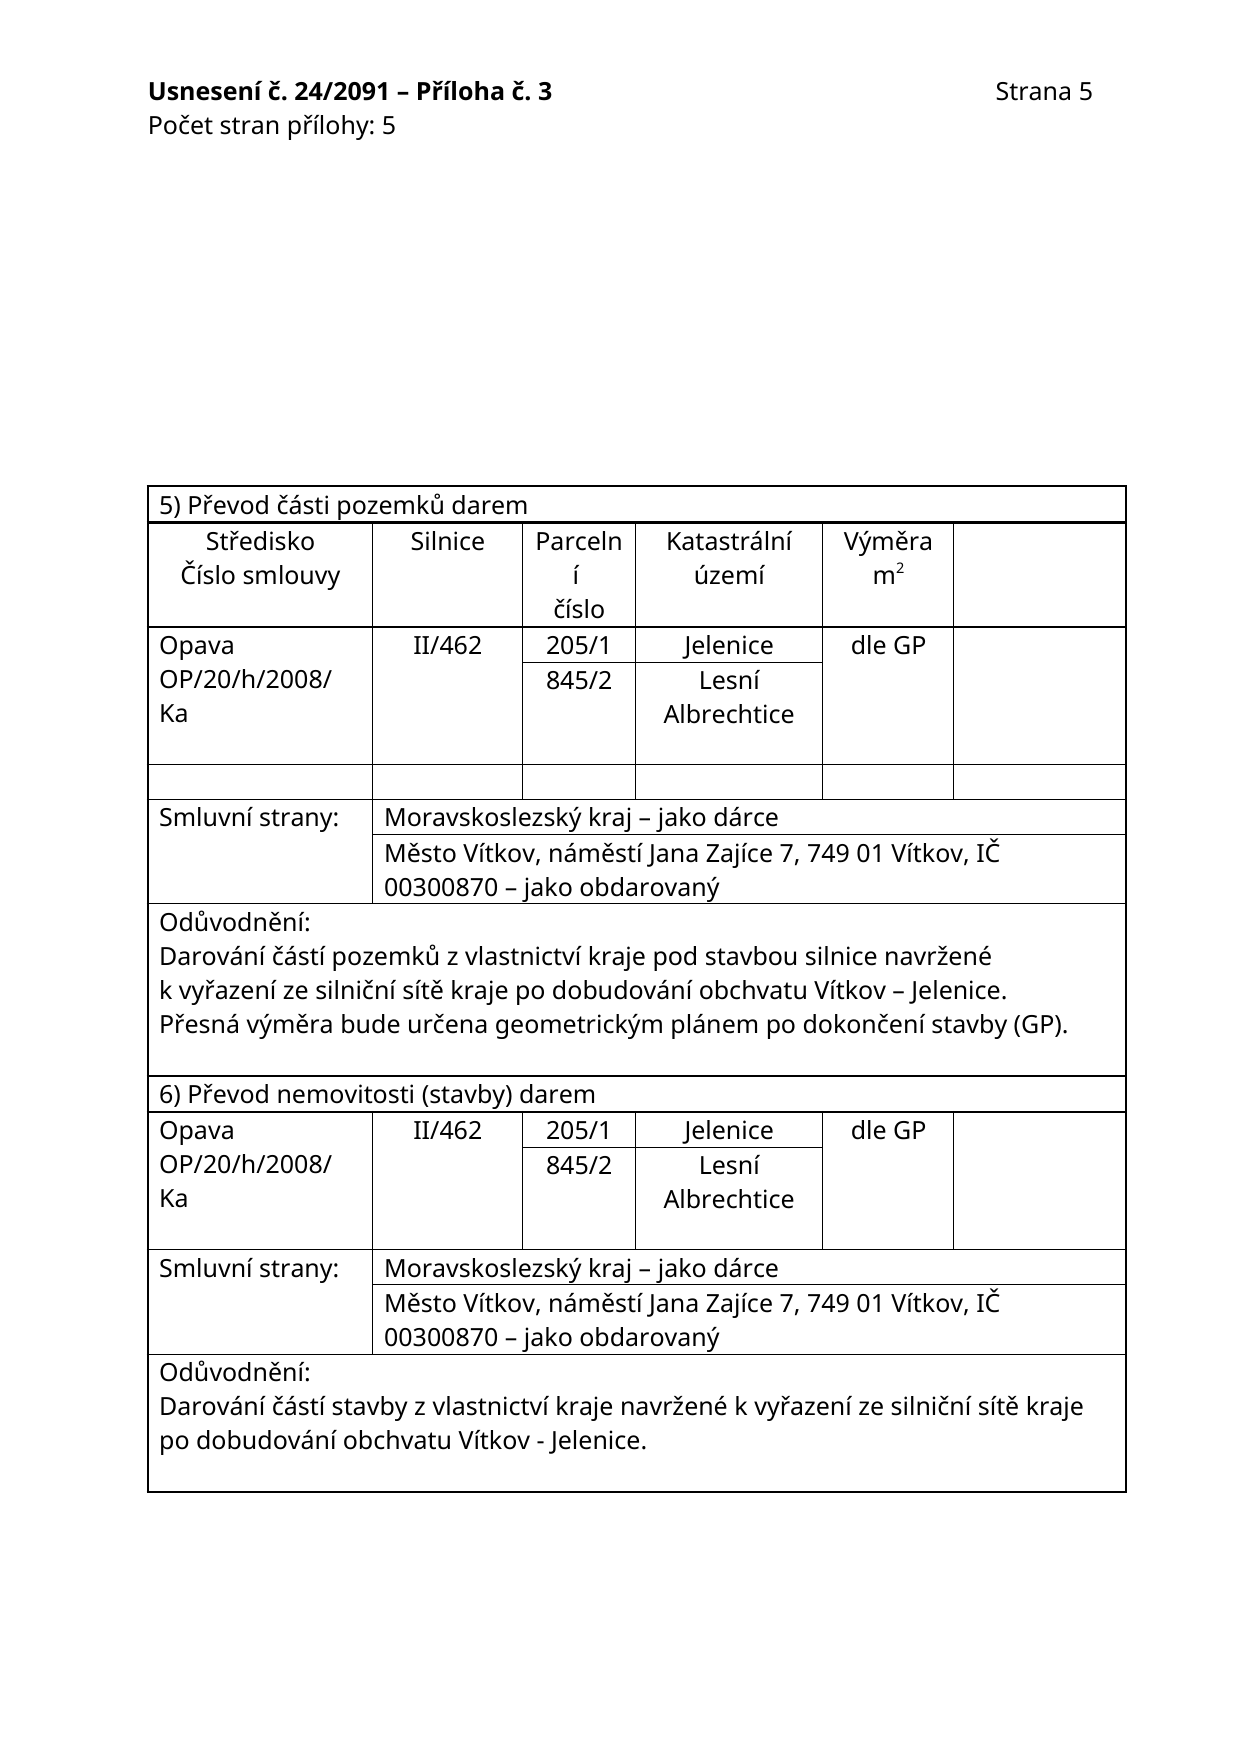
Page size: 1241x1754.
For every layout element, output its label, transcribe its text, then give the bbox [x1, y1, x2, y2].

table_cell dle GP [823, 1113, 953, 1249]
table_cell 6) Převod nemovitosti (stavby) darem [149, 1077, 1125, 1111]
table_header Moravskoslezský kraj – jako dárce [373, 1250, 1125, 1284]
table_cell Parcelní číslo [523, 524, 635, 626]
table_cell [954, 1113, 1125, 1249]
table_cell [149, 765, 372, 799]
table_cell Silnice [373, 524, 522, 626]
table_cell II/462 [373, 628, 522, 764]
table_header 205/1 [523, 1113, 635, 1147]
table_header Jelenice [636, 1113, 822, 1147]
table_cell Výměra m2 [823, 524, 953, 626]
table_cell [373, 765, 522, 799]
table_cell Odůvodnění: Darování částí stavby z vlastnictví kraje navržené k vyřazení ze silniční sítě kraje po dobudování obchvatu Vítkov - Jelenice. [149, 1355, 1125, 1491]
table_header Jelenice [636, 628, 822, 662]
table_cell [954, 628, 1125, 764]
table_cell Smluvní strany: [149, 800, 372, 903]
table_header 205/1 [523, 628, 635, 662]
table_header 5) Převod části pozemků darem [149, 487, 1125, 521]
table_cell [954, 765, 1125, 799]
table_cell Opava OP/20/h/2008/Ka [149, 1113, 372, 1249]
table_cell Město Vítkov, náměstí Jana Zajíce 7, 749 01 Vítkov, IČ 00300870 – jako obdarovaný [373, 1285, 1125, 1353]
table_cell Katastrální území [636, 524, 822, 626]
table_cell 845/2 [523, 663, 635, 764]
table_cell [523, 765, 635, 799]
table_cell Smluvní strany: [149, 1250, 372, 1353]
table_cell II/462 [373, 1113, 522, 1249]
table_cell Středisko Číslo smlouvy [149, 524, 372, 626]
table_cell Opava OP/20/h/2008/Ka [149, 628, 372, 764]
table_cell Město Vítkov, náměstí Jana Zajíce 7, 749 01 Vítkov, IČ 00300870 – jako obdarovaný [373, 835, 1125, 903]
table_cell [954, 524, 1125, 626]
table_cell dle GP [823, 628, 953, 764]
table_cell 845/2 [523, 1148, 635, 1249]
table_cell [636, 765, 822, 799]
table_cell Lesní Albrechtice [636, 1148, 822, 1249]
table_header Moravskoslezský kraj – jako dárce [373, 800, 1125, 834]
table_cell Lesní Albrechtice [636, 663, 822, 764]
table_cell Odůvodnění: Darování částí pozemků z vlastnictví kraje pod stavbou silnice navržené k vyřazení ze silniční sítě kraje po dobudování obchvatu Vítkov – Jelenice. Přesná výměra bude určena geometrickým plánem po dokončení stavby (GP). [149, 904, 1125, 1075]
table_cell [823, 765, 953, 799]
